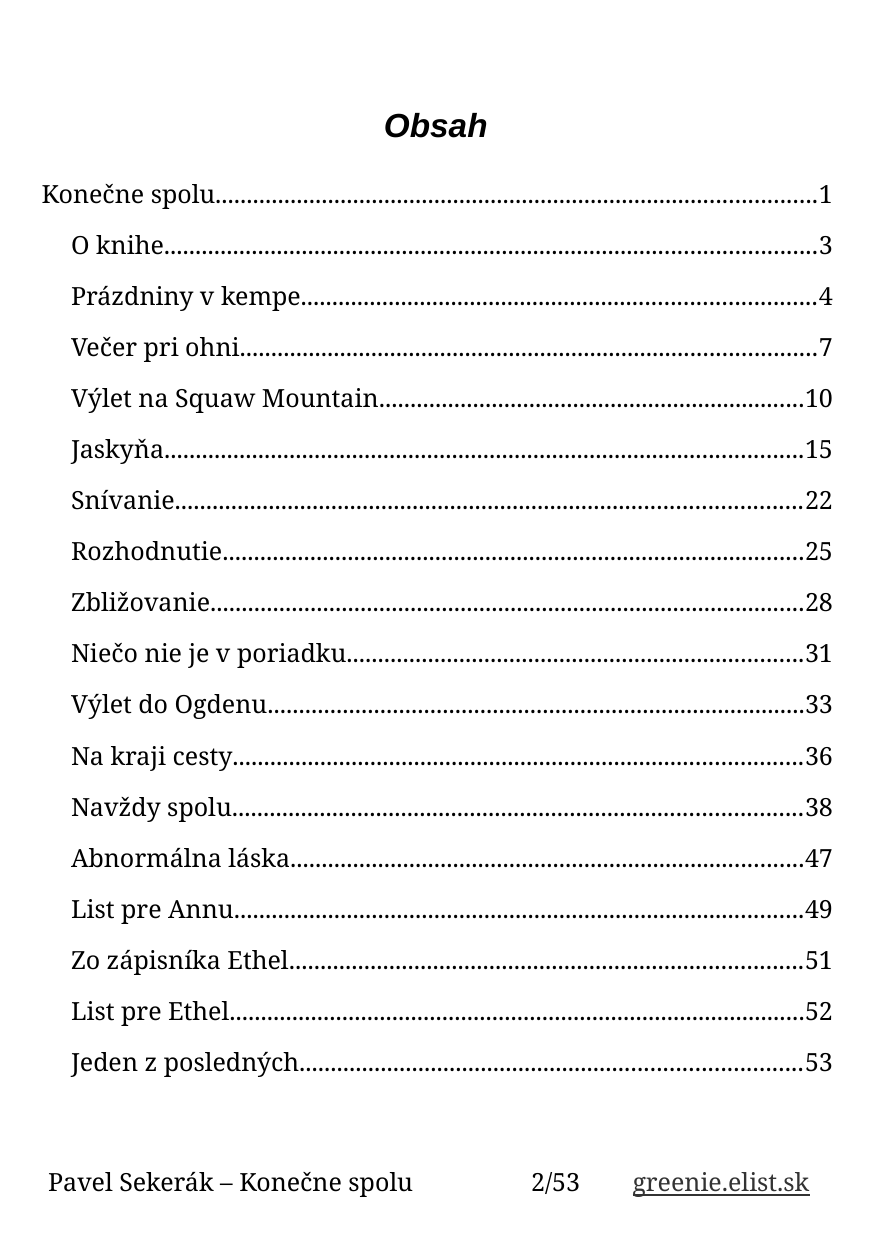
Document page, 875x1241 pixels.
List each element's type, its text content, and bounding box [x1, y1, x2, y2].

text Na kraji cesty 36 [71, 738, 833, 772]
text List pre Annu 49 [71, 891, 833, 925]
text Abnormálna láska 47 [71, 840, 833, 874]
text Večer pri ohni 7 [71, 330, 833, 364]
text Jaskyňa 15 [71, 432, 833, 466]
text Navždy spolu 38 [71, 789, 833, 823]
text Jeden z posledných 53 [71, 1044, 833, 1078]
text Konečne spolu 1 [41, 177, 833, 211]
text Snívanie 22 [71, 483, 833, 517]
text O knihe 3 [71, 228, 833, 262]
subtitle Obsah [41, 107, 833, 145]
text Zo zápisníka Ethel 51 [71, 942, 833, 976]
text Prázdniny v kempe 4 [71, 279, 833, 313]
text Výlet na Squaw Mountain 10 [71, 381, 833, 415]
text Niečo nie je v poriadku 31 [71, 636, 833, 670]
text Rozhodnutie 25 [71, 534, 833, 568]
text List pre Ethel 52 [71, 993, 833, 1027]
text Výlet do Ogdenu 33 [71, 687, 833, 721]
text Zbližovanie 28 [71, 585, 833, 619]
